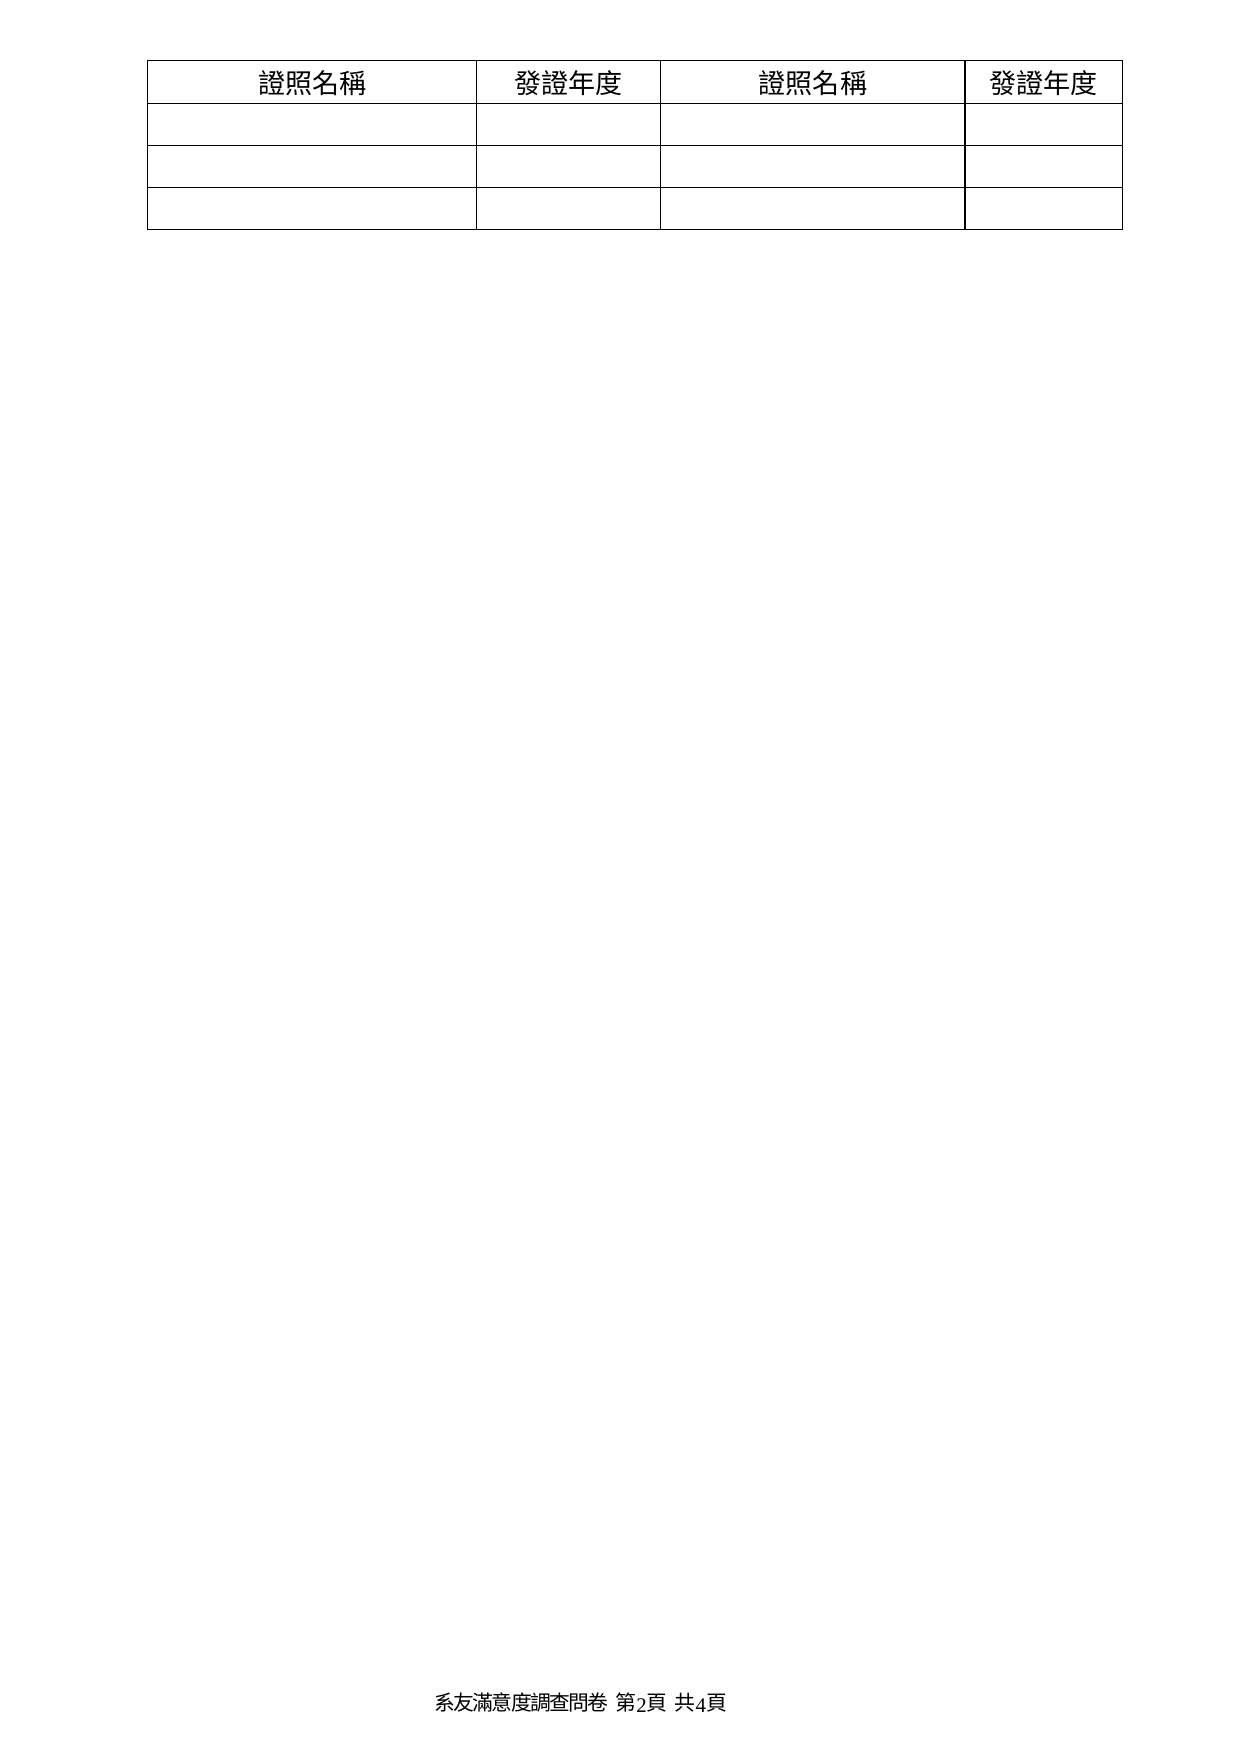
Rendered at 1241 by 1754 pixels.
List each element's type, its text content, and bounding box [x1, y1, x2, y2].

table_cell [477, 146, 660, 187]
table_cell [148, 188, 476, 229]
table_cell [148, 104, 476, 145]
table_cell [661, 188, 964, 229]
table_cell 發證年度 [966, 61, 1122, 102]
table_cell 證照名稱 [148, 61, 476, 102]
table_cell [966, 188, 1122, 229]
table_cell [148, 146, 476, 187]
table_cell [661, 104, 964, 145]
table_cell 發證年度 [477, 61, 660, 102]
table_cell [477, 188, 660, 229]
table_cell [661, 146, 964, 187]
table_cell [966, 146, 1122, 187]
table_cell [966, 104, 1122, 145]
table_cell [477, 104, 660, 145]
table_cell 證照名稱 [661, 61, 964, 102]
